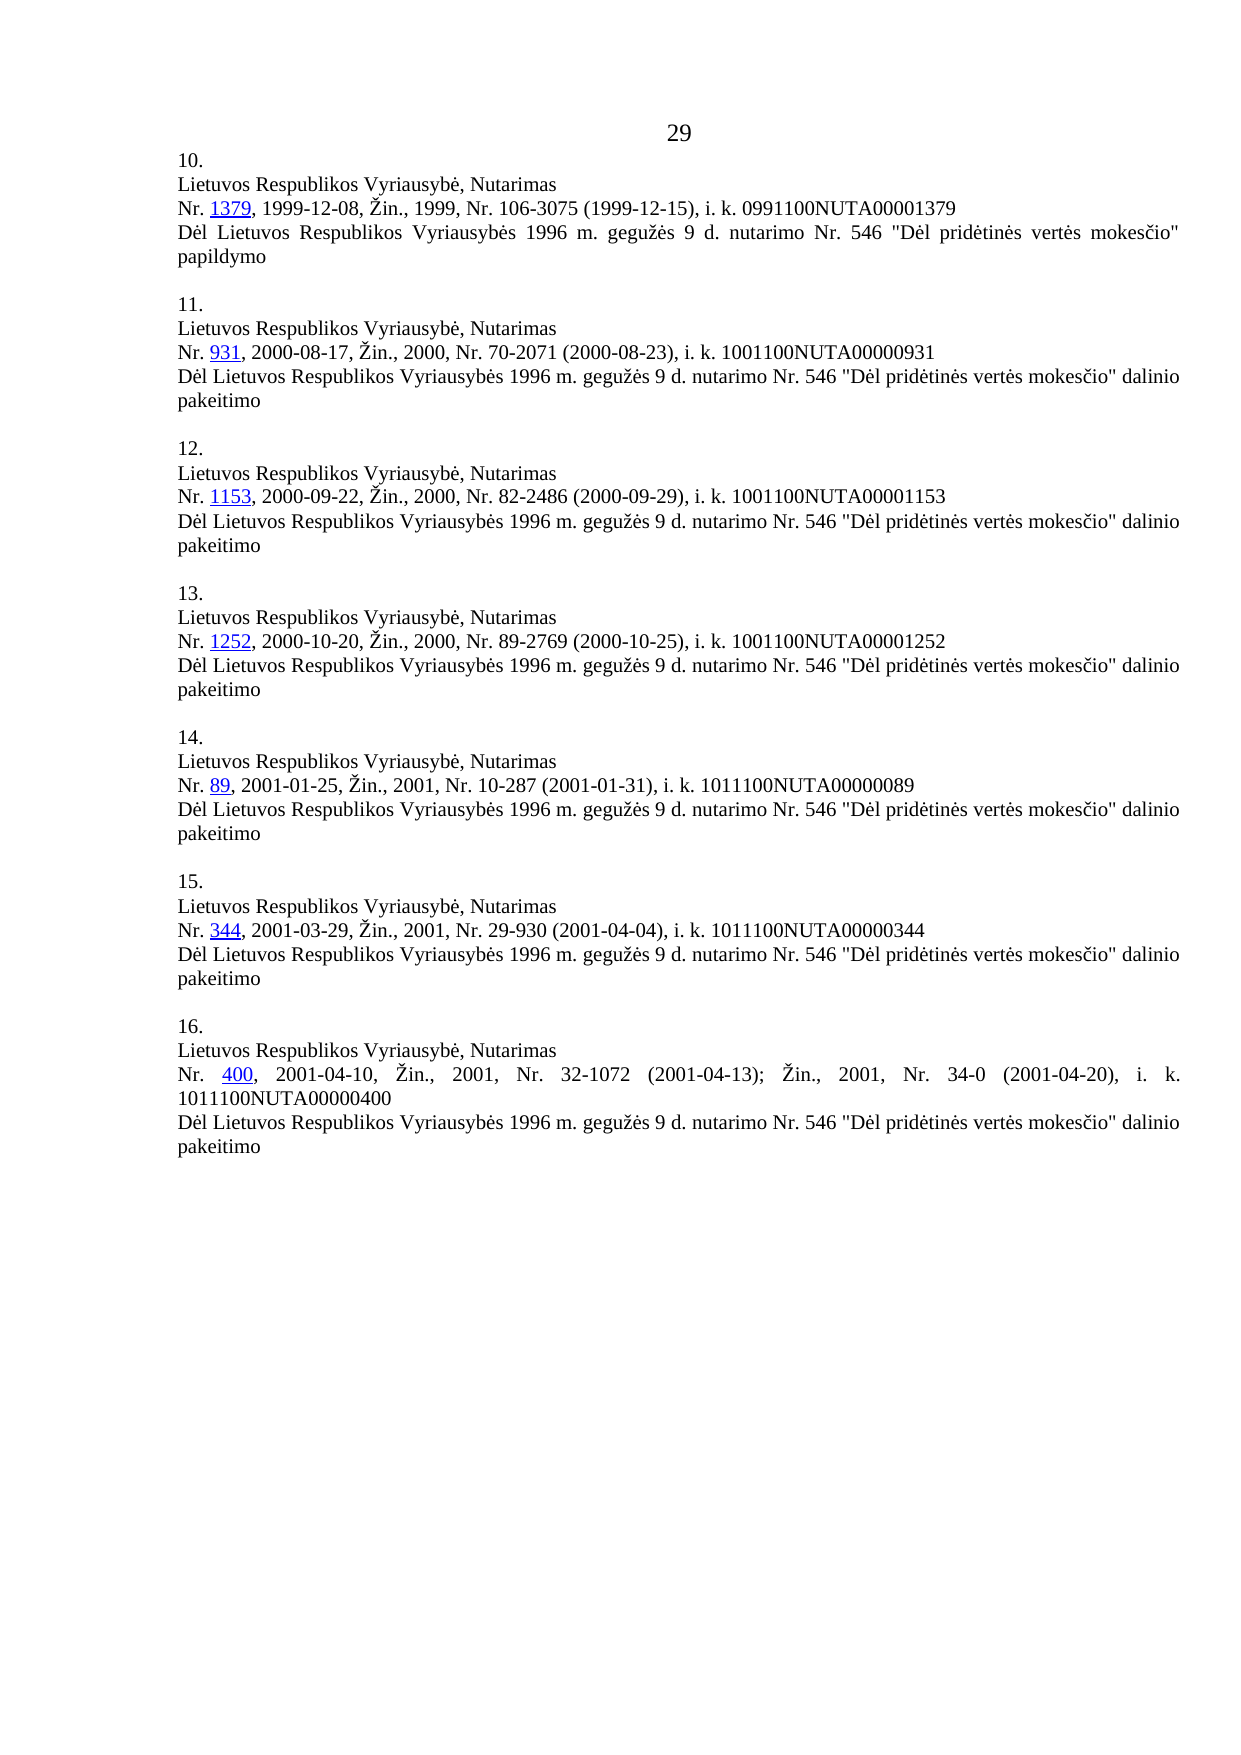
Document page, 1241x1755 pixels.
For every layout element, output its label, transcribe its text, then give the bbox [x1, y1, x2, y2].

text Lietuvos Respublikos Vyriausybė, Nutarimas [177, 605, 1181, 629]
text 16. [177, 1014, 1181, 1038]
text Lietuvos Respublikos Vyriausybė, Nutarimas [177, 893, 1181, 918]
text 15. [177, 869, 1181, 893]
text 11. [177, 292, 1181, 316]
text Nr. 344, 2001-03-29, Žin., 2001, Nr. 29-930 (2001-04-04), i. k. 1011100NUTA00000344 [177, 918, 1181, 942]
text Lietuvos Respublikos Vyriausybė, Nutarimas [177, 316, 1181, 340]
text Nr. 89, 2001-01-25, Žin., 2001, Nr. 10-287 (2001-01-31), i. k. 1011100NUTA00000089 [177, 773, 1181, 797]
text Nr. 931, 2000-08-17, Žin., 2000, Nr. 70-2071 (2000-08-23), i. k. 1001100NUTA00000931 [177, 340, 1181, 364]
text 13. [177, 581, 1181, 605]
text Nr. 1252, 2000-10-20, Žin., 2000, Nr. 89-2769 (2000-10-25), i. k. 1001100NUTA00001252 [177, 629, 1181, 653]
text Dėl Lietuvos Respublikos Vyriausybės 1996 m. gegužės 9 d. nutarimo Nr. 546 "Dėl pridėtinės vertės mokesčio" dalinio pakeitimo [177, 364, 1181, 412]
text 14. [177, 725, 1181, 749]
text Dėl Lietuvos Respublikos Vyriausybės 1996 m. gegužės 9 d. nutarimo Nr. 546 "Dėl pridėtinės vertės mokesčio" dalinio pakeitimo [177, 653, 1181, 701]
text Lietuvos Respublikos Vyriausybė, Nutarimas [177, 460, 1181, 484]
text Nr. 400, 2001-04-10, Žin., 2001, Nr. 32-1072 (2001-04-13); Žin., 2001, Nr. 34-0 (2001-04-20), i. k. 1011100NUTA00000400 [177, 1062, 1181, 1110]
text Lietuvos Respublikos Vyriausybė, Nutarimas [177, 1038, 1181, 1062]
text 12. [177, 436, 1181, 460]
text Dėl Lietuvos Respublikos Vyriausybės 1996 m. gegužės 9 d. nutarimo Nr. 546 "Dėl pridėtinės vertės mokesčio" papildymo [177, 220, 1181, 268]
text Lietuvos Respublikos Vyriausybė, Nutarimas [177, 172, 1181, 196]
text Nr. 1153, 2000-09-22, Žin., 2000, Nr. 82-2486 (2000-09-29), i. k. 1001100NUTA00001153 [177, 484, 1181, 508]
text Lietuvos Respublikos Vyriausybė, Nutarimas [177, 749, 1181, 773]
text 10. [177, 148, 1181, 172]
text Nr. 1379, 1999-12-08, Žin., 1999, Nr. 106-3075 (1999-12-15), i. k. 0991100NUTA00001379 [177, 196, 1181, 220]
text Dėl Lietuvos Respublikos Vyriausybės 1996 m. gegužės 9 d. nutarimo Nr. 546 "Dėl pridėtinės vertės mokesčio" dalinio pakeitimo [177, 1110, 1181, 1158]
text Dėl Lietuvos Respublikos Vyriausybės 1996 m. gegužės 9 d. nutarimo Nr. 546 "Dėl pridėtinės vertės mokesčio" dalinio pakeitimo [177, 508, 1181, 557]
text Dėl Lietuvos Respublikos Vyriausybės 1996 m. gegužės 9 d. nutarimo Nr. 546 "Dėl pridėtinės vertės mokesčio" dalinio pakeitimo [177, 797, 1181, 845]
text Dėl Lietuvos Respublikos Vyriausybės 1996 m. gegužės 9 d. nutarimo Nr. 546 "Dėl pridėtinės vertės mokesčio" dalinio pakeitimo [177, 942, 1181, 990]
